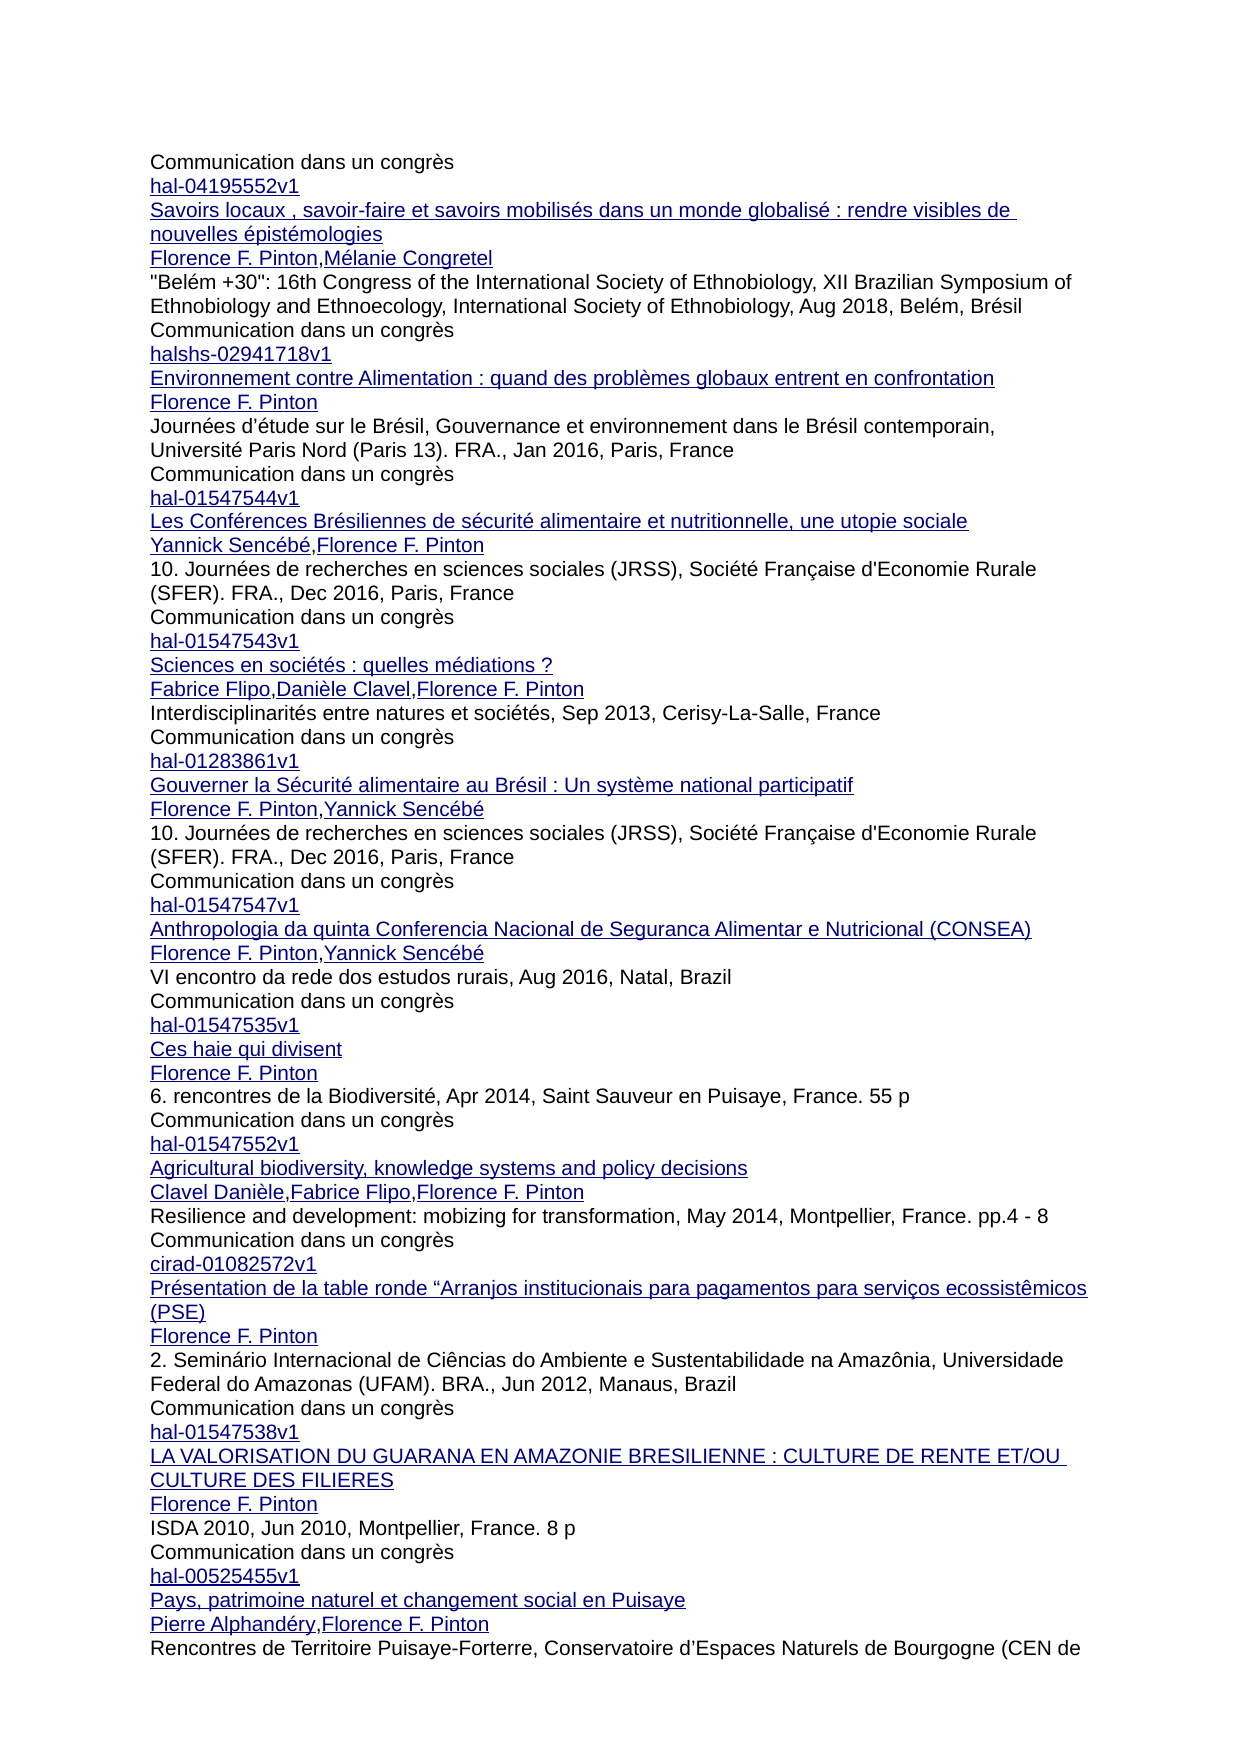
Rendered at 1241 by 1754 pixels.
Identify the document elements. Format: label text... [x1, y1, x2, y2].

table_cell Communication dans un congrès hal-04195552v1 [150, 150, 1090, 198]
table_cell Les Conférences Brésiliennes de sécurité alimentaire et nutritionnelle, une utopie sociale Yannick Sencébé,Florence F. Pinton 10. Journées de recherches en sciences sociales (JRSS), Société Française d'Economie Rurale (SFER). FRA., Dec 2016, Paris, France Communication dans un congrès hal-01547543v1 [150, 509, 1090, 653]
table_cell Anthropologia da quinta Conferencia Nacional de Seguranca Alimentar e Nutricional (CONSEA) Florence F. Pinton,Yannick Sencébé VI encontro da rede dos estudos rurais, Aug 2016, Natal, Brazil Communication dans un congrès hal-01547535v1 [150, 917, 1090, 1036]
table_cell Environnement contre Alimentation : quand des problèmes globaux entrent en confrontation Florence F. Pinton Journées d’étude sur le Brésil, Gouvernance et environnement dans le Brésil contemporain, Université Paris Nord (Paris 13). FRA., Jan 2016, Paris, France Communication dans un congrès hal-01547544v1 [150, 366, 1090, 509]
table_cell Savoirs locaux , savoir-faire et savoirs mobilisés dans un monde globalisé : rendre visibles de nouvelles épistémologies Florence F. Pinton,Mélanie Congretel "Belém +30": 16th Congress of the International Society of Ethnobiology, XII Brazilian Symposium of Ethnobiology and Ethnoecology, International Society of Ethnobiology, Aug 2018, Belém, Brésil Communication dans un congrès halshs-02941718v1 [150, 198, 1090, 366]
table_cell Présentation de la table ronde “Arranjos institucionais para pagamentos para serviços ecossistêmicos (PSE) Florence F. Pinton 2. Seminário Internacional de Ciências do Ambiente e Sustentabilidade na Amazônia, Universidade Federal do Amazonas (UFAM). BRA., Jun 2012, Manaus, Brazil Communication dans un congrès hal-01547538v1 [150, 1276, 1090, 1444]
table_cell Ces haie qui divisent Florence F. Pinton 6. rencontres de la Biodiversité, Apr 2014, Saint Sauveur en Puisaye, France. 55 p Communication dans un congrès hal-01547552v1 [150, 1036, 1090, 1156]
table_cell Gouverner la Sécurité alimentaire au Brésil : Un système national participatif Florence F. Pinton,Yannick Sencébé 10. Journées de recherches en sciences sociales (JRSS), Société Française d'Economie Rurale (SFER). FRA., Dec 2016, Paris, France Communication dans un congrès hal-01547547v1 [150, 773, 1090, 917]
table_cell LA VALORISATION DU GUARANA EN AMAZONIE BRESILIENNE : CULTURE DE RENTE ET/OU CULTURE DES FILIERES Florence F. Pinton ISDA 2010, Jun 2010, Montpellier, France. 8 p Communication dans un congrès hal-00525455v1 [150, 1444, 1090, 1587]
table_cell Pays, patrimoine naturel et changement social en Puisaye Pierre Alphandéry,Florence F. Pinton Rencontres de Territoire Puisaye-Forterre, Conservatoire d’Espaces Naturels de Bourgogne (CEN de [150, 1588, 1090, 1659]
table_cell Agricultural biodiversity, knowledge systems and policy decisions Clavel Danièle,Fabrice Flipo,Florence F. Pinton Resilience and development: mobizing for transformation, May 2014, Montpellier, France. pp.4 - 8 Communication dans un congrès cirad-01082572v1 [150, 1156, 1090, 1276]
table_cell Sciences en sociétés : quelles médiations ? Fabrice Flipo,Danièle Clavel,Florence F. Pinton Interdisciplinarités entre natures et sociétés, Sep 2013, Cerisy-La-Salle, France Communication dans un congrès hal-01283861v1 [150, 653, 1090, 773]
